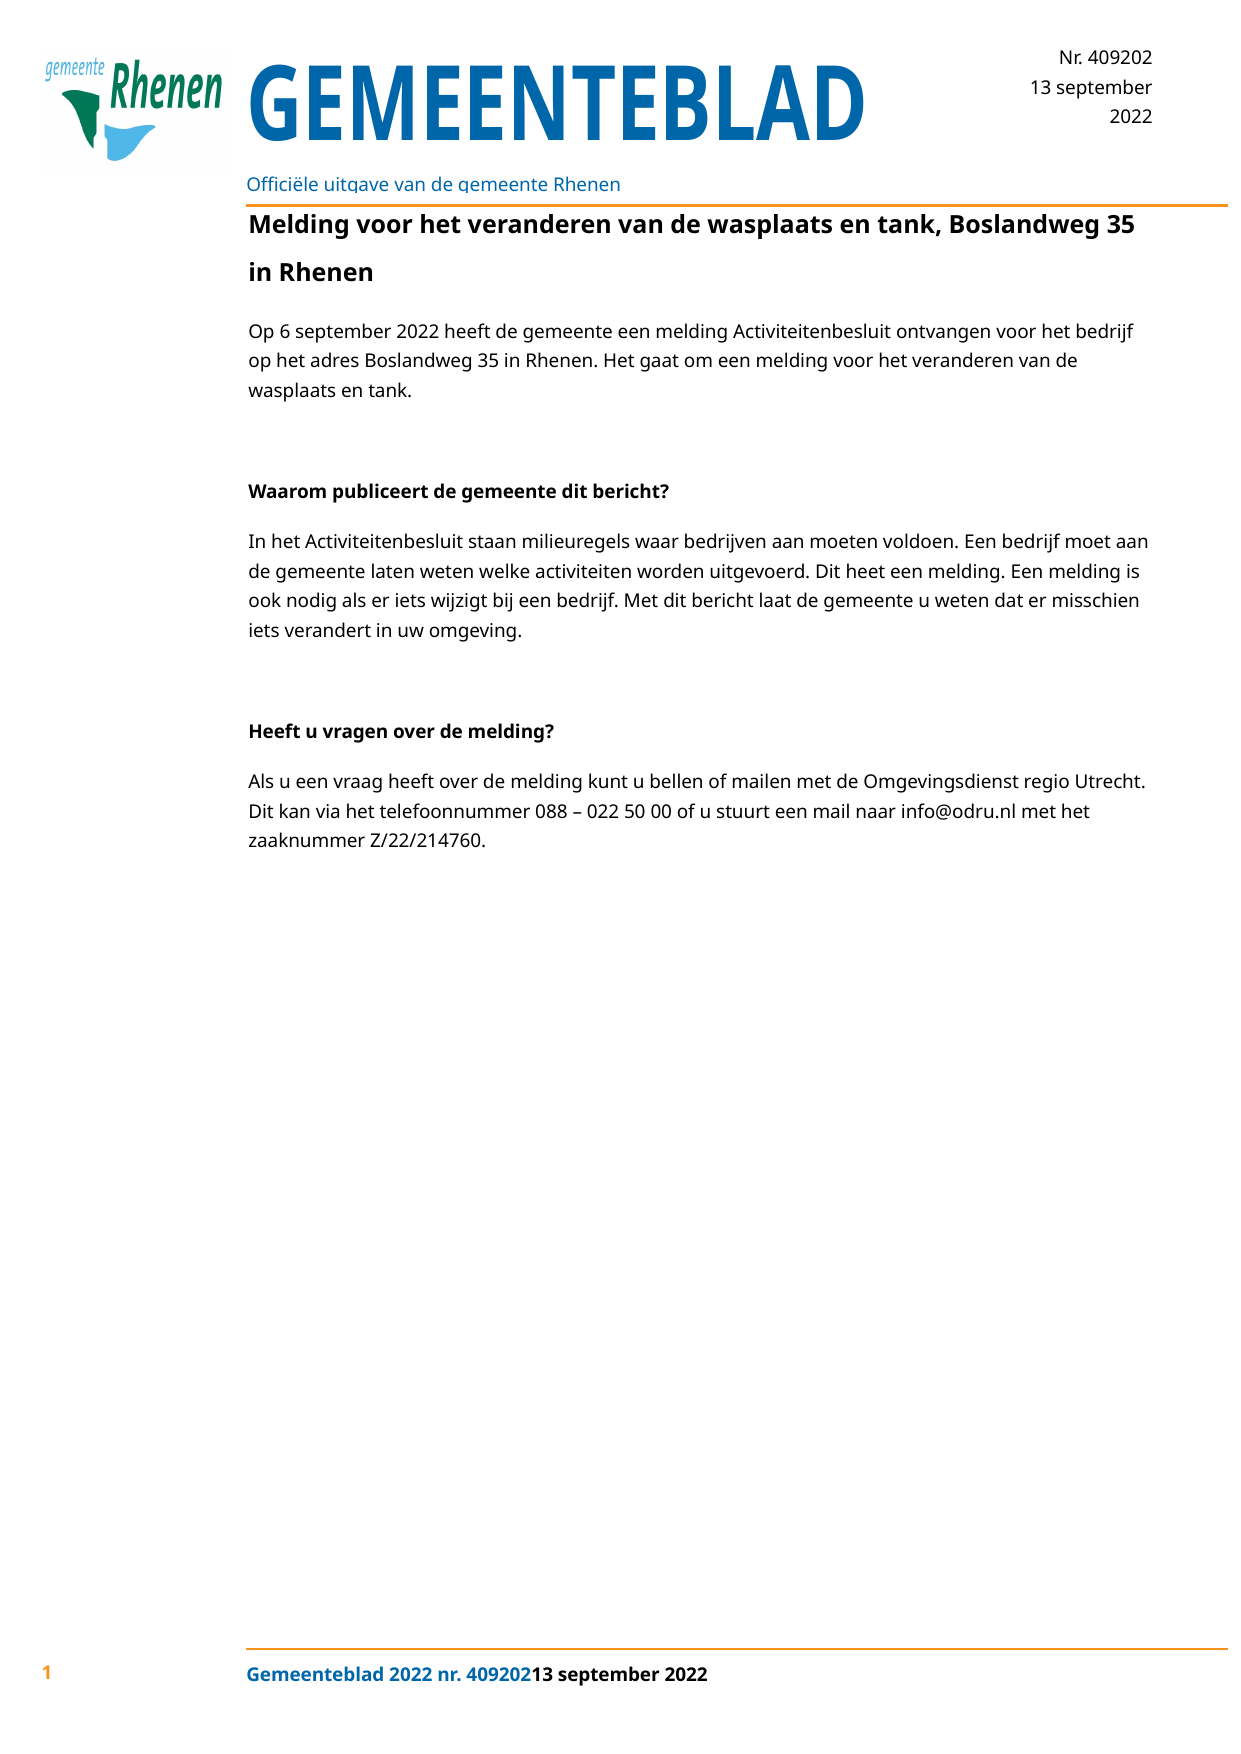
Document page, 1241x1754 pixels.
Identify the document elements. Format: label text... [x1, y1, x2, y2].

text Heeft u vragen over de melding? [248, 718, 1152, 744]
text In het Activiteitenbesluit staan milieuregels waar bedrijven aan moeten voldoen. Een bedrijf moet aan de gemeente laten weten welke activiteiten worden uitgevoerd. Dit heet een melding. Een melding is ook nodig als er iets wijzigt bij een bedrijf. Met dit bericht laat de gemeente u weten dat er misschien iets verandert in uw omgeving. [248, 528, 1152, 643]
text Waarom publiceert de gemeente dit bericht? [248, 478, 1152, 504]
text Op 6 september 2022 heeft de gemeente een melding Activiteitenbesluit ontvangen voor het bedrijf op het adres Boslandweg 35 in Rhenen. Het gaat om een melding voor het veranderen van de wasplaats en tank. [248, 318, 1152, 403]
text Melding voor het veranderen van de wasplaats en tank, Boslandweg 35 in Rhenen [248, 207, 1152, 288]
picture [41, 47, 231, 172]
text Als u een vraag heeft over de melding kunt u bellen of mailen met de Omgevingsdienst regio Utrecht. Dit kan via het telefoonnummer 088 – 022 50 00 of u stuurt een mail naar info@odru.nl met het zaaknummer Z/22/214760. [248, 768, 1152, 853]
